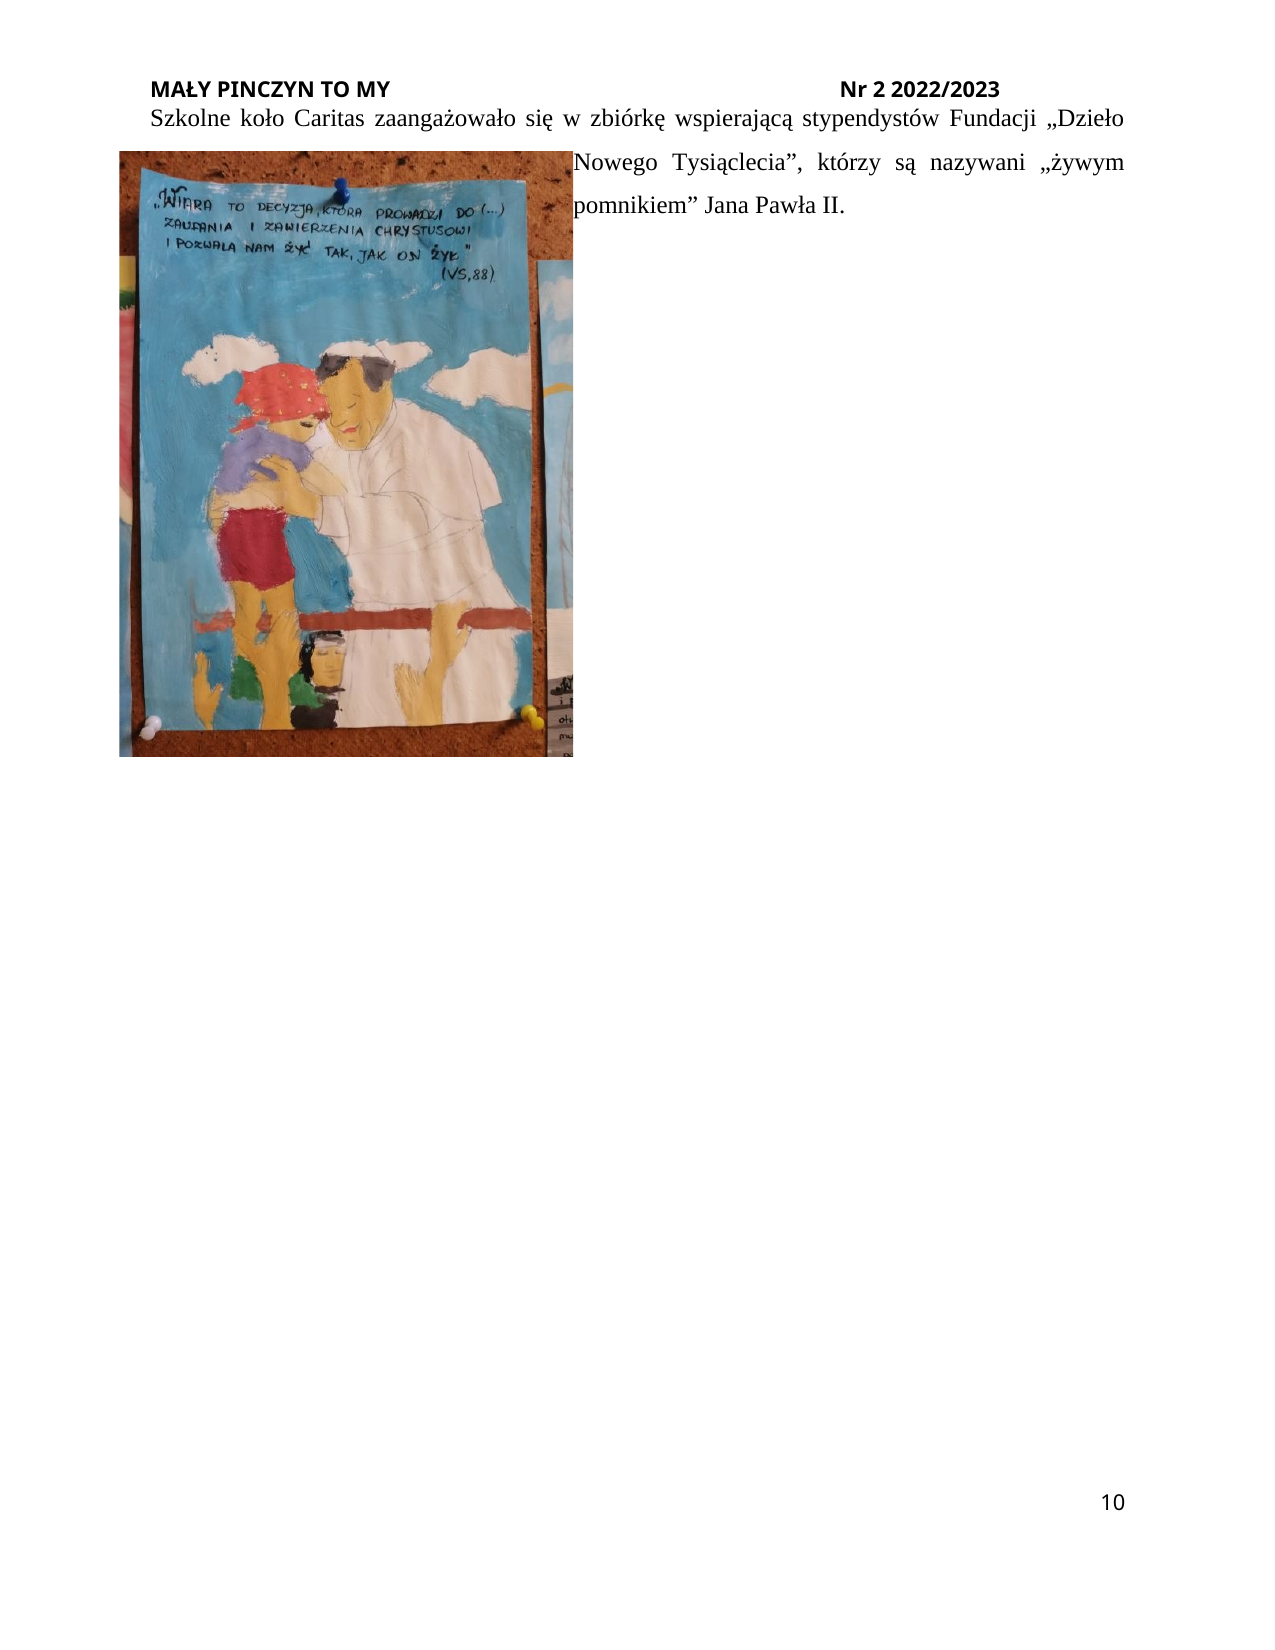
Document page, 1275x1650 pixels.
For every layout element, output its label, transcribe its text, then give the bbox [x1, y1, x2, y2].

text Szkolne koło Caritas zaangażowało się w zbiórkę wspierającą stypendystów Fundacji „Dzieło Nowego Tysiąclecia”, którzy są nazywani „żywym pomnikiem” Jana Pawła II. [150, 103, 1125, 218]
